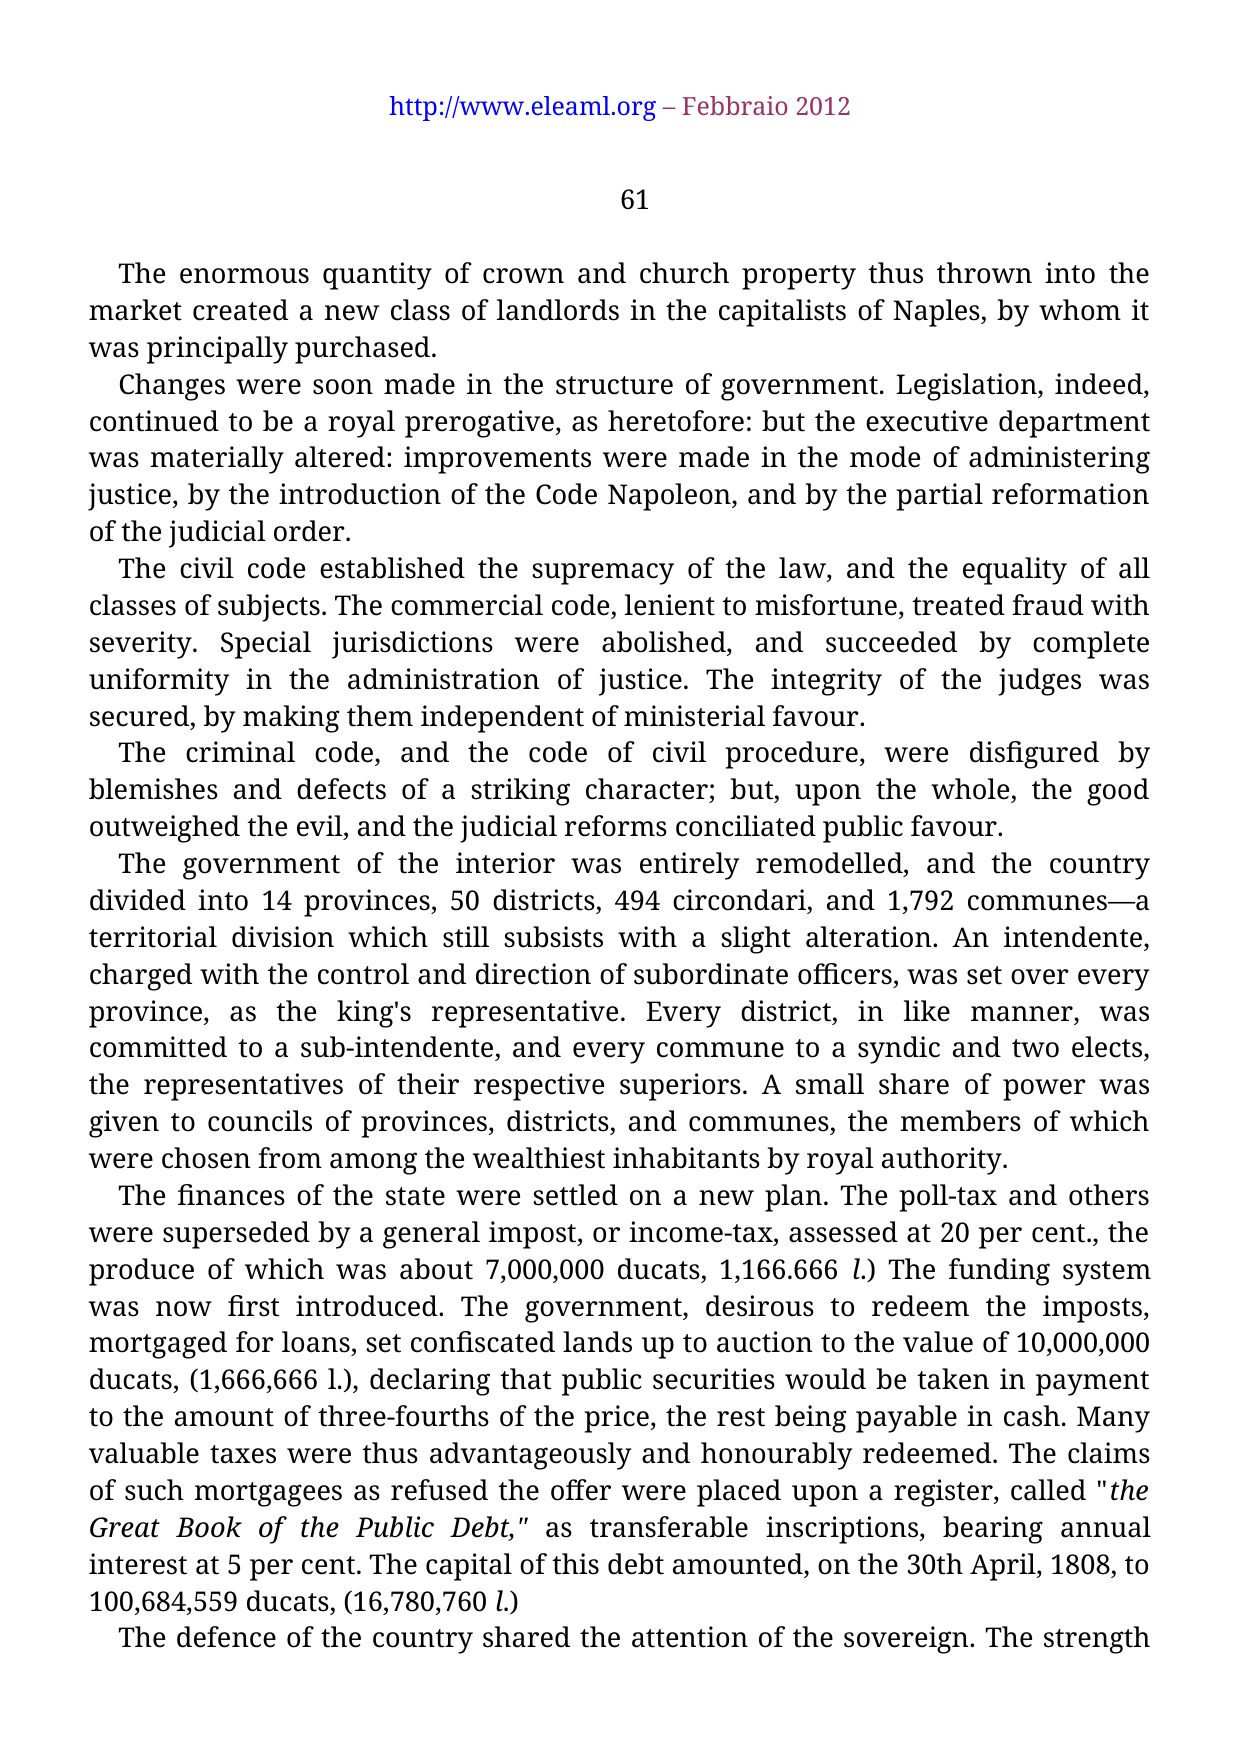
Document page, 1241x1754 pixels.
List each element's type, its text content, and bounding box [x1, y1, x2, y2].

text 61 [88, 181, 1152, 218]
text The defence of the country shared the attention of the sovereign. The strength [88, 1619, 1152, 1656]
text Changes were soon made in the structure of government. Legislation, indeed, continued to be a royal prerogative, as heretofore: but the executive department was materially altered: improvements were made in the mode of administering justice, by the introduction of the Code Napoleon, and by the partial reformation of the judicial order. [88, 365, 1152, 549]
text The enormous quantity of crown and church property thus thrown into the market created a new class of landlords in the capitalists of Naples, by whom it was principally purchased. [88, 254, 1152, 365]
text The government of the interior was entirely remodelled, and the country divided into 14 provinces, 50 districts, 494 circondari, and 1,792 communes—a territorial division which still subsists with a slight alteration. An intendente, charged with the control and direction of subordinate officers, was set over every province, as the king's representative. Every district, in like manner, was committed to a sub-intendente, and every commune to a syndic and two elects, the representatives of their respective superiors. A small share of power was given to councils of provinces, districts, and communes, the members of which were chosen from among the wealthiest inhabitants by royal authority. [88, 844, 1152, 1176]
text The civil code established the supremacy of the law, and the equality of all classes of subjects. The commercial code, lenient to misfortune, treated fraud with severity. Special jurisdictions were abolished, and succeeded by complete uniformity in the administration of justice. The integrity of the judges was secured, by making them independent of ministerial favour. [88, 549, 1152, 734]
text The criminal code, and the code of civil procedure, were disfigured by blemishes and defects of a striking character; but, upon the whole, the good outweighed the evil, and the judicial reforms conciliated public favour. [88, 734, 1152, 844]
text The finances of the state were settled on a new plan. The poll-tax and others were superseded by a general impost, or income-tax, assessed at 20 per cent., the produce of which was about 7,000,000 ducats, 1,166.666 l.) The funding system was now first introduced. The government, desirous to redeem the imposts, mortgaged for loans, set confiscated lands up to auction to the value of 10,000,000 ducats, (1,666,666 l.), declaring that public securities would be taken in payment to the amount of three-fourths of the price, the rest being payable in cash. Many valuable taxes were thus advantageously and honourably redeemed. The claims of such mortgagees as refused the offer were placed upon a register, called "the Great Book of the Public Debt," as transferable inscriptions, bearing annual interest at 5 per cent. The capital of this debt amounted, on the 30th April, 1808, to 100,684,559 ducats, (16,780,760 l.) [88, 1176, 1152, 1619]
